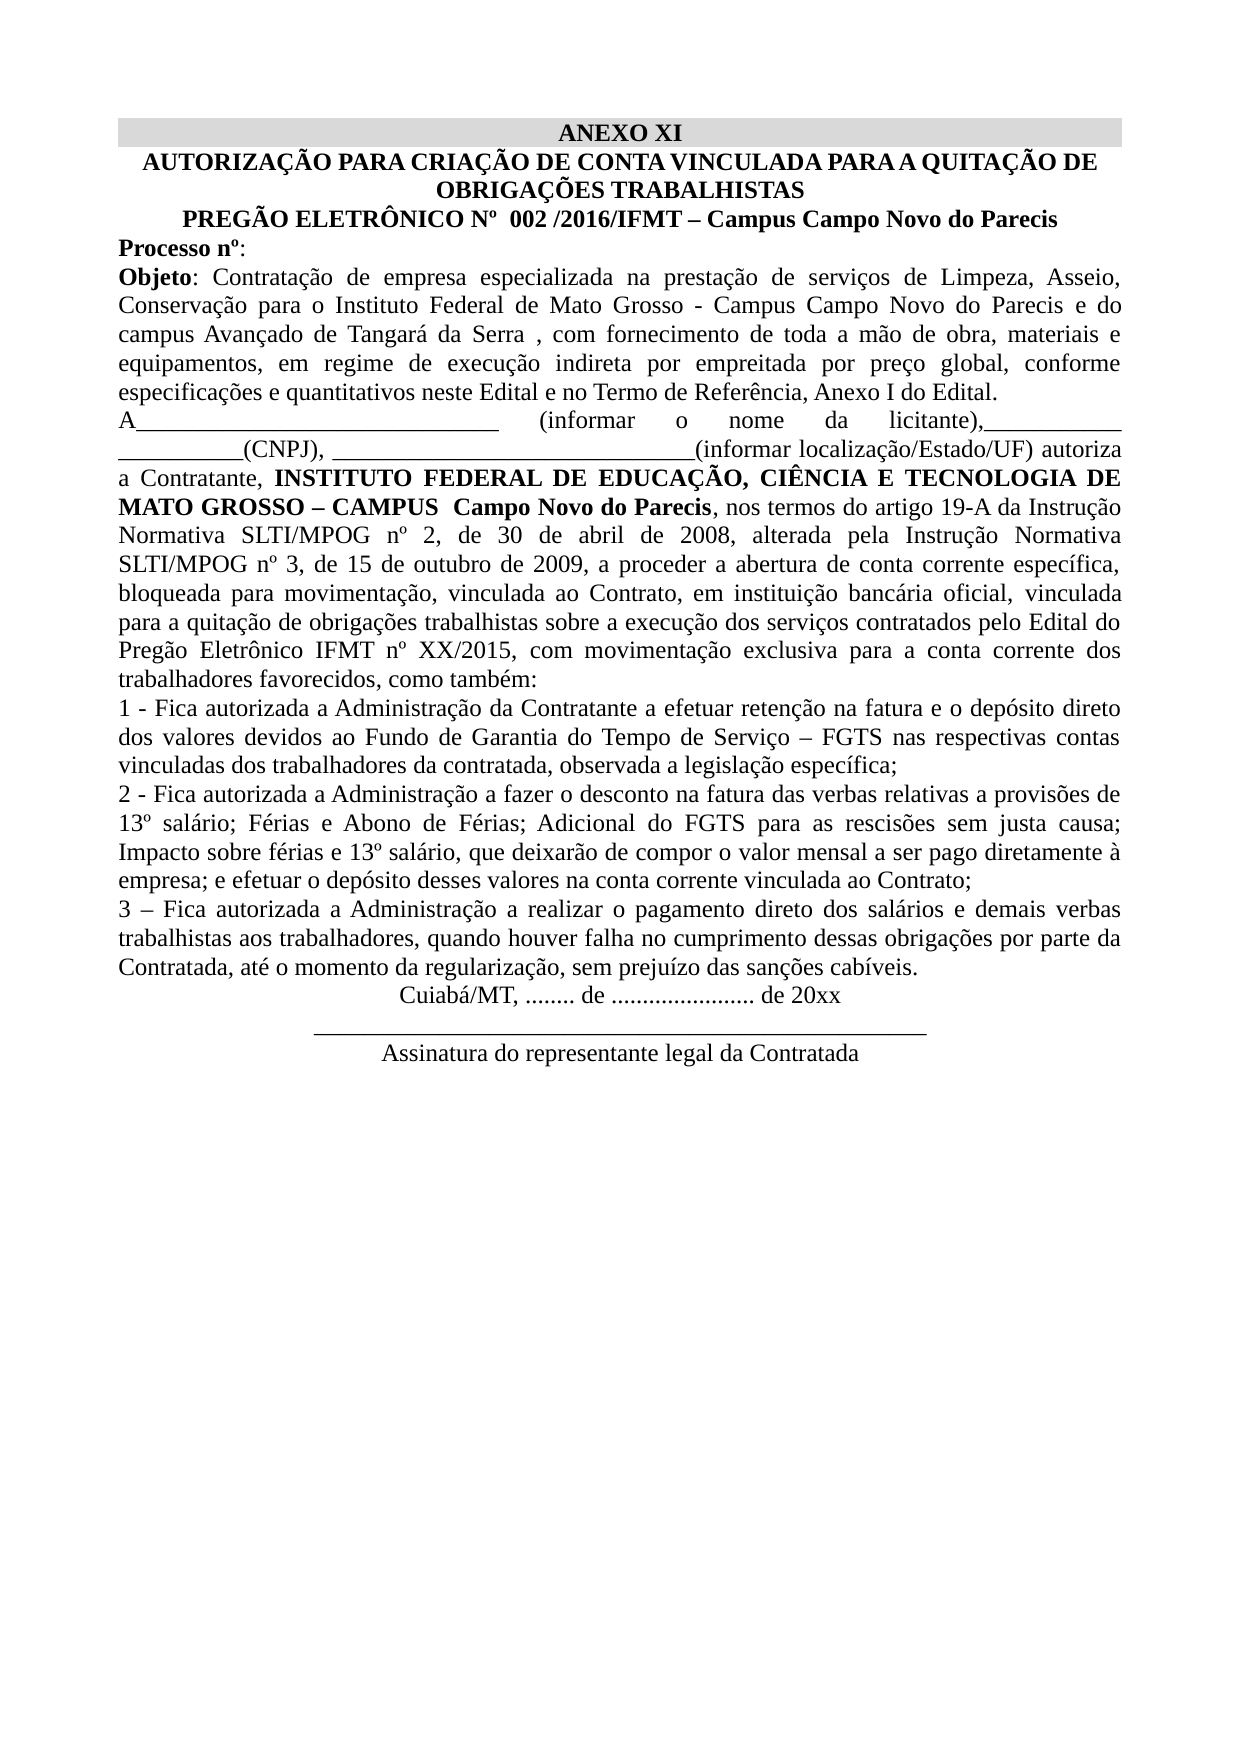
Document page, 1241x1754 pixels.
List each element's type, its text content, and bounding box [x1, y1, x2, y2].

text 3 – Fica autorizada a Administração a realizar o pagamento direto dos salários e demais verbas trabalhistas aos trabalhadores, quando houver falha no cumprimento dessas obrigações por parte da Contratada, até o momento da regularização, sem prejuízo das sanções cabíveis. [118, 894, 1122, 981]
text PREGÃO ELETRÔNICO Nº 002 /2016/IFMT – Campus Campo Novo do Parecis [118, 204, 1122, 233]
text Cuiabá/MT, ........ de ....................... de 20xx [118, 981, 1122, 1009]
text _________________________________________________ [118, 1009, 1122, 1038]
text Assinatura do representante legal da Contratada [118, 1038, 1122, 1067]
text 1 - Fica autorizada a Administração da Contratante a efetuar retenção na fatura e o depósito direto dos valores devidos ao Fundo de Garantia do Tempo de Serviço – FGTS nas respectivas contas vinculadas dos trabalhadores da contratada, observada a legislação específica; [118, 693, 1122, 779]
text Processo nº: [118, 233, 1122, 262]
text ANEXO XI [118, 118, 1122, 147]
text AUTORIZAÇÃO PARA CRIAÇÃO DE CONTA VINCULADA PARA A QUITAÇÃO DE OBRIGAÇÕES TRABALHISTAS [118, 147, 1122, 204]
text A_____________________________ (informar o nome da licitante),___________ __________(CNPJ), _____________________________(informar localização/Estado/UF) autoriza a Contratante, INSTITUTO FEDERAL DE EDUCAÇÃO, CIÊNCIA E TECNOLOGIA DE MATO GROSSO – CAMPUS Campo Novo do Parecis, nos termos do artigo 19-A da Instrução Normativa SLTI/MPOG nº 2, de 30 de abril de 2008, alterada pela Instrução Normativa SLTI/MPOG nº 3, de 15 de outubro de 2009, a proceder a abertura de conta corrente específica, bloqueada para movimentação, vinculada ao Contrato, em instituição bancária oficial, vinculada para a quitação de obrigações trabalhistas sobre a execução dos serviços contratados pelo Edital do Pregão Eletrônico IFMT nº XX/2015, com movimentação exclusiva para a conta corrente dos trabalhadores favorecidos, como também: [118, 406, 1122, 693]
text 2 - Fica autorizada a Administração a fazer o desconto na fatura das verbas relativas a provisões de 13º salário; Férias e Abono de Férias; Adicional do FGTS para as rescisões sem justa causa; Impacto sobre férias e 13º salário, que deixarão de compor o valor mensal a ser pago diretamente à empresa; e efetuar o depósito desses valores na conta corrente vinculada ao Contrato; [118, 779, 1122, 894]
text Objeto: Contratação de empresa especializada na prestação de serviços de Limpeza, Asseio, Conservação para o Instituto Federal de Mato Grosso - Campus Campo Novo do Parecis e do campus Avançado de Tangará da Serra , com fornecimento de toda a mão de obra, materiais e equipamentos, em regime de execução indireta por empreitada por preço global, conforme especificações e quantitativos neste Edital e no Termo de Referência, Anexo I do Edital. [118, 262, 1122, 406]
